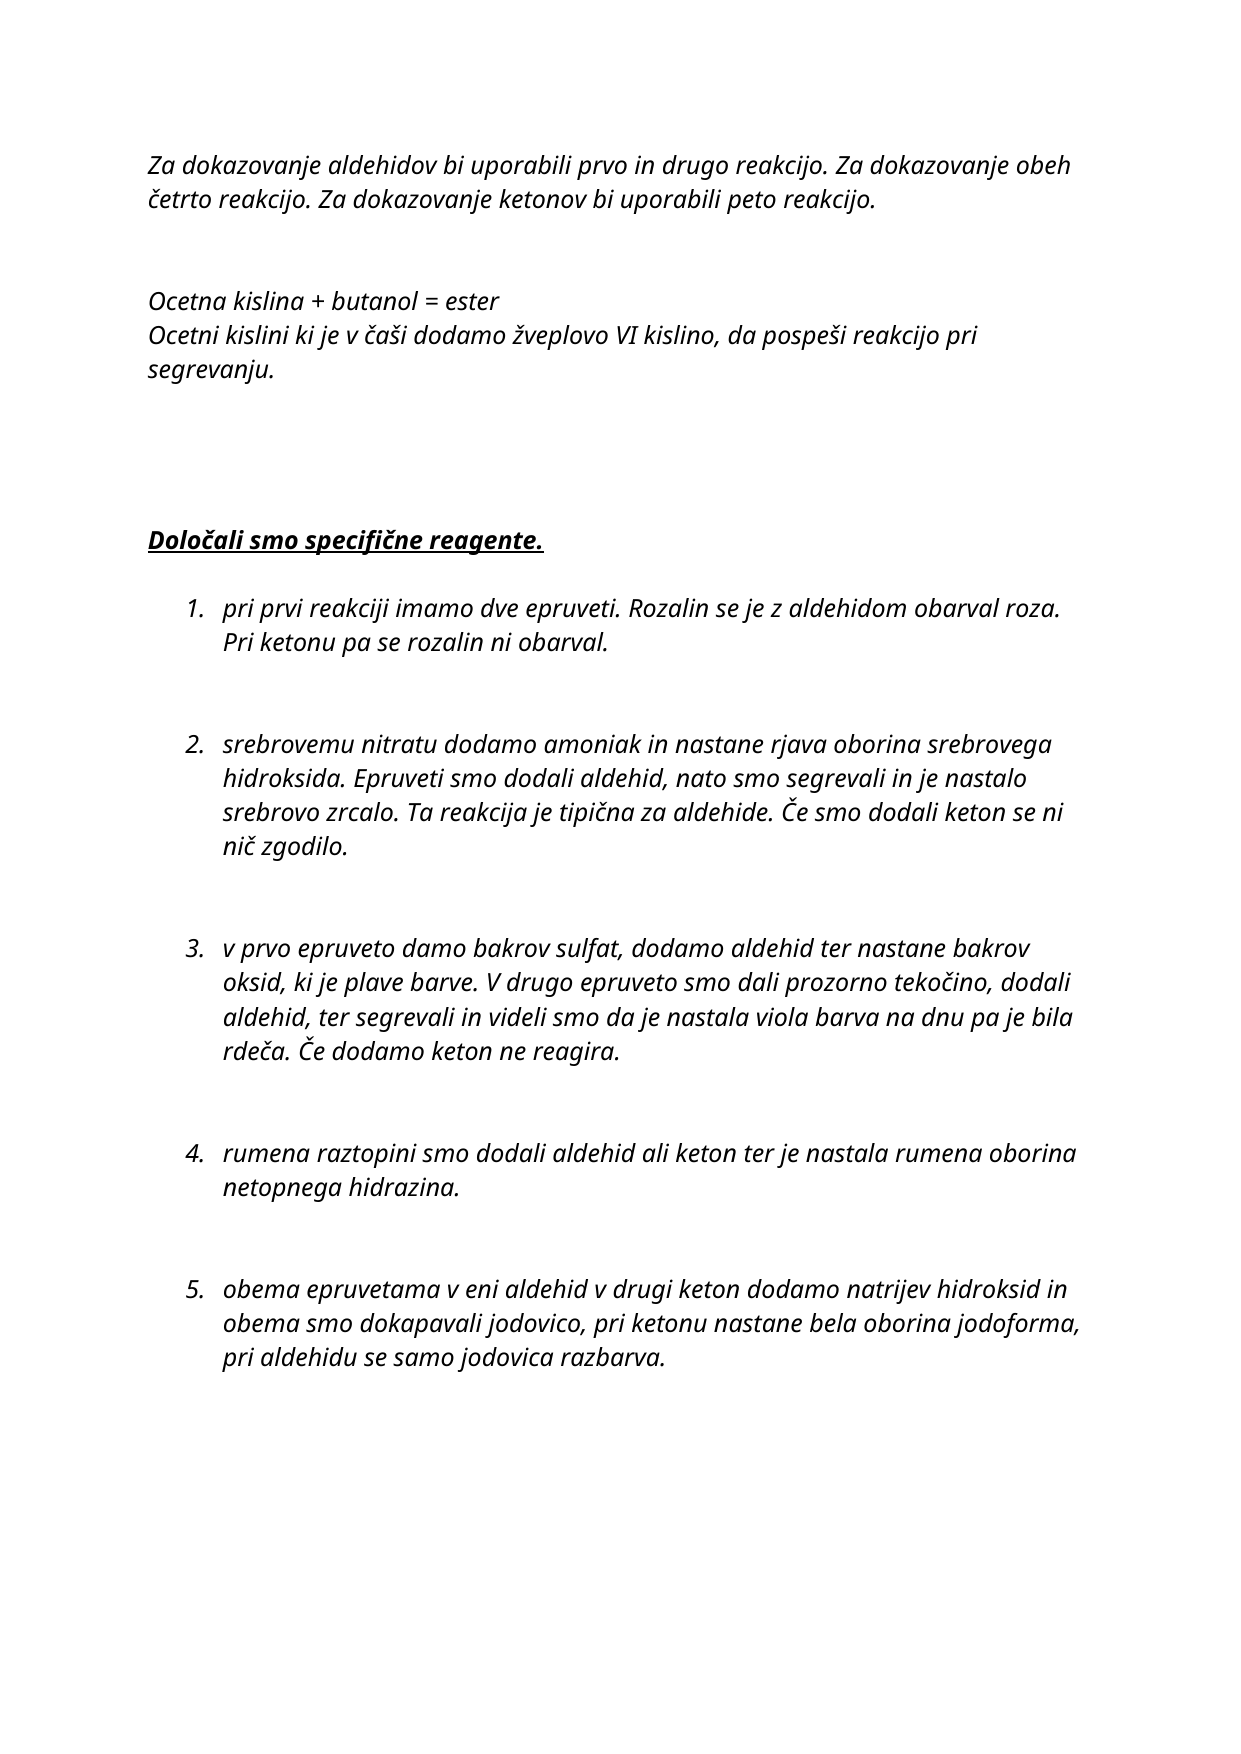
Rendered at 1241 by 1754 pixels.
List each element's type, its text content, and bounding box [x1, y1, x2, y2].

list rumena raztopini smo dodali aldehid ali keton ter je nastala rumena oborina netopnega hidrazina. [185, 1135, 1093, 1203]
text Ocetna kislina + butanol = ester [148, 284, 1093, 318]
list srebrovemu nitratu dodamo amoniak in nastane rjava oborina srebrovega hidroksida. Epruveti smo dodali aldehid, nato smo segrevali in je nastalo srebrovo zrcalo. Ta reakcija je tipična za aldehide. Če smo dodali keton se ni nič zgodilo. [185, 727, 1093, 863]
text Ocetni kislini ki je v čaši dodamo žveplovo VI kislino, da pospeši reakcijo pri segrevanju. [148, 318, 1093, 386]
text Določali smo specifične reagente. [148, 522, 1093, 556]
list v prvo epruveto damo bakrov sulfat, dodamo aldehid ter nastane bakrov oksid, ki je plave barve. V drugo epruveto smo dali prozorno tekočino, dodali aldehid, ter segrevali in videli smo da je nastala viola barva na dnu pa je bila rdeča. Če dodamo keton ne reagira. [185, 931, 1093, 1067]
text Za dokazovanje aldehidov bi uporabili prvo in drugo reakcijo. Za dokazovanje obeh četrto reakcijo. Za dokazovanje ketonov bi uporabili peto reakcijo. [148, 148, 1093, 216]
list obema epruvetama v eni aldehid v drugi keton dodamo natrijev hidroksid in obema smo dokapavali jodovico, pri ketonu nastane bela oborina jodoforma, pri aldehidu se samo jodovica razbarva. [185, 1272, 1093, 1374]
list pri prvi reakciji imamo dve epruveti. Rozalin se je z aldehidom obarval roza. Pri ketonu pa se rozalin ni obarval. [185, 590, 1093, 658]
